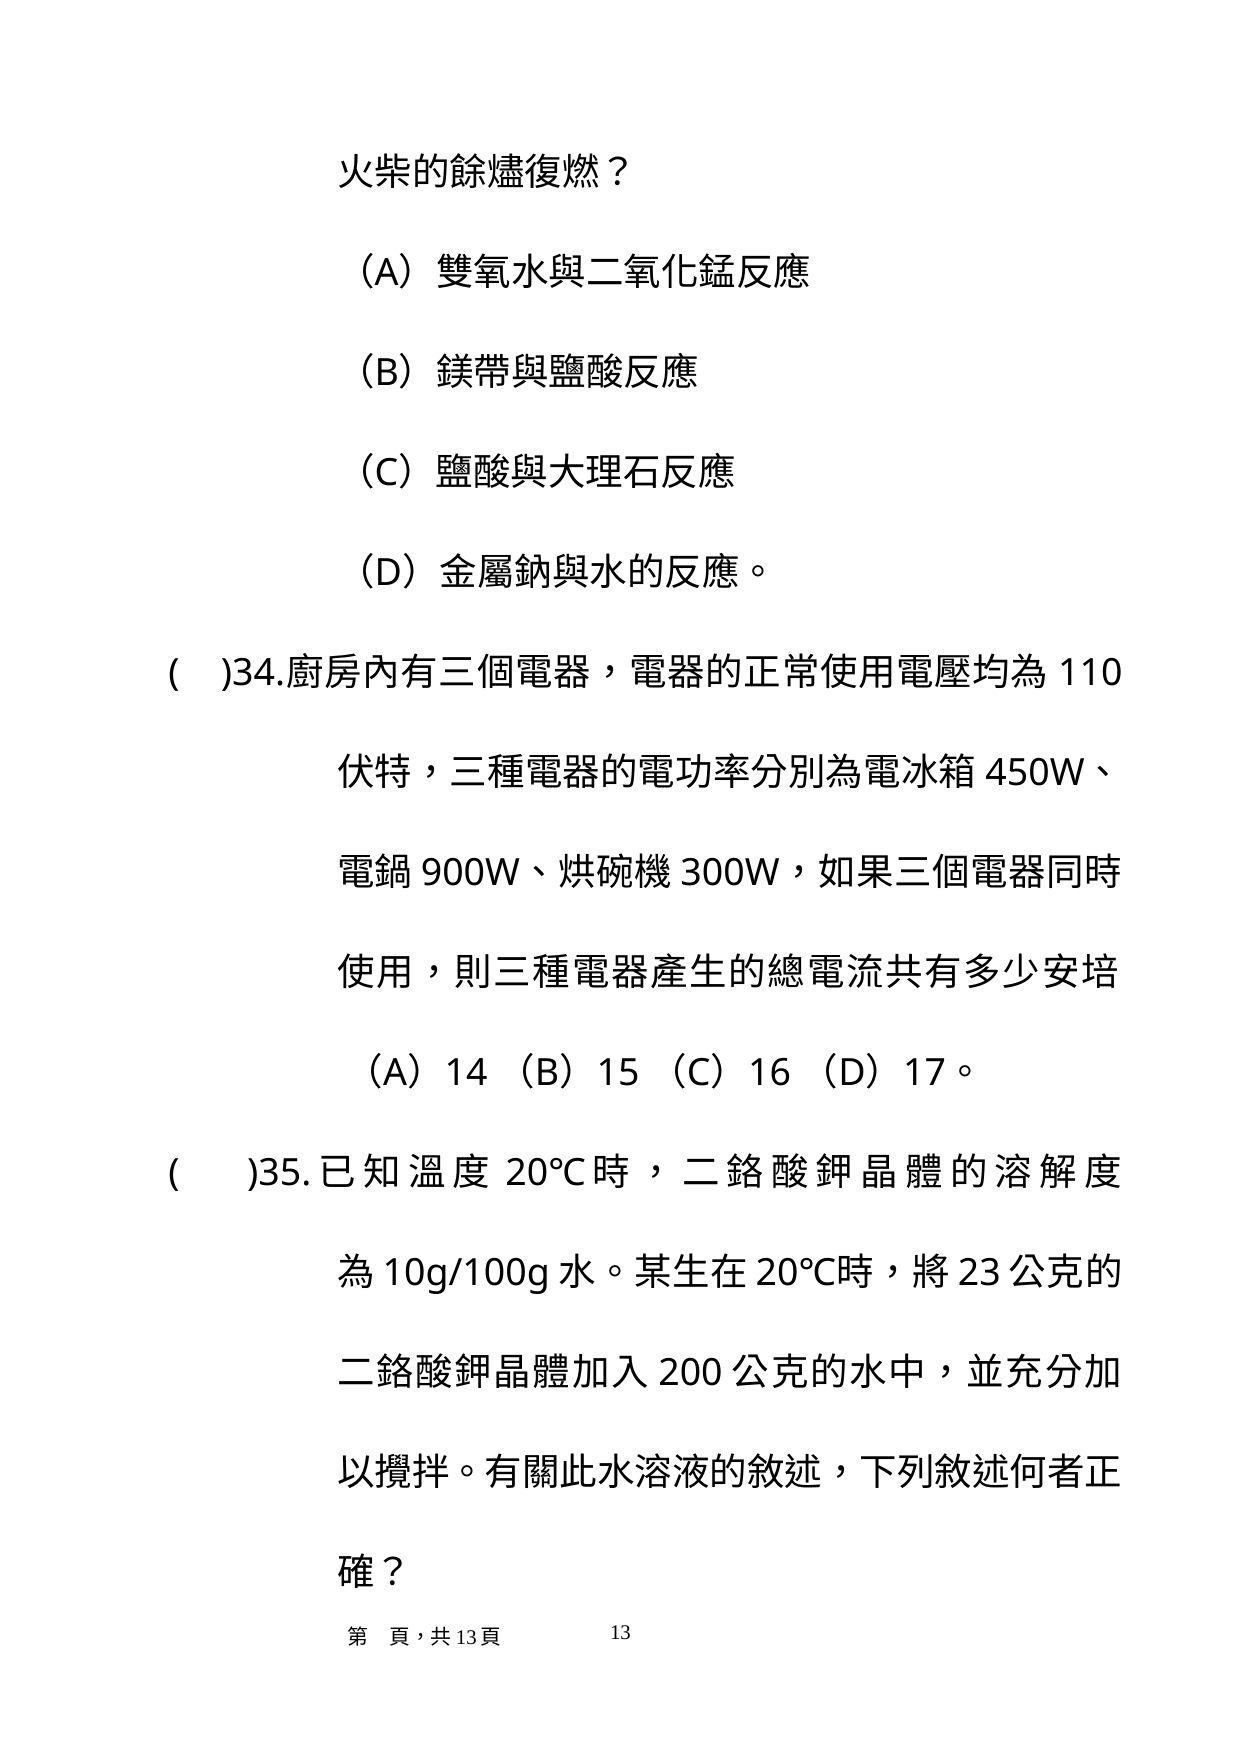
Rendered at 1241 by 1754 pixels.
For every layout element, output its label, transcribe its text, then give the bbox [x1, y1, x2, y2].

text ( )34.廚房內有三個電器，電器的正常使用電壓均為110伏特，三種電器的電功率分別為電冰箱450W、電鍋900W、烘碗機300W，如果三個電器同時使用，則三種電器產生的總電流共有多少安培？ （A）14 （B）15 （C）16 （D）17。 [168, 619, 1122, 1119]
text ( )35.已知溫度20℃時，二鉻酸鉀晶體的溶解度為10g/100g水。某生在20℃時，將23公克的二鉻酸鉀晶體加入200公克的水中，並充分加以攪拌。有關此水溶液的敘述，下列敘述何者正確？ [168, 1119, 1122, 1619]
text 火柴的餘燼復燃？ （A）雙氧水與二氧化錳反應 （B）鎂帶與鹽酸反應 （C）鹽酸與大理石反應 （D）金屬鈉與水的反應。 [168, 119, 1122, 619]
